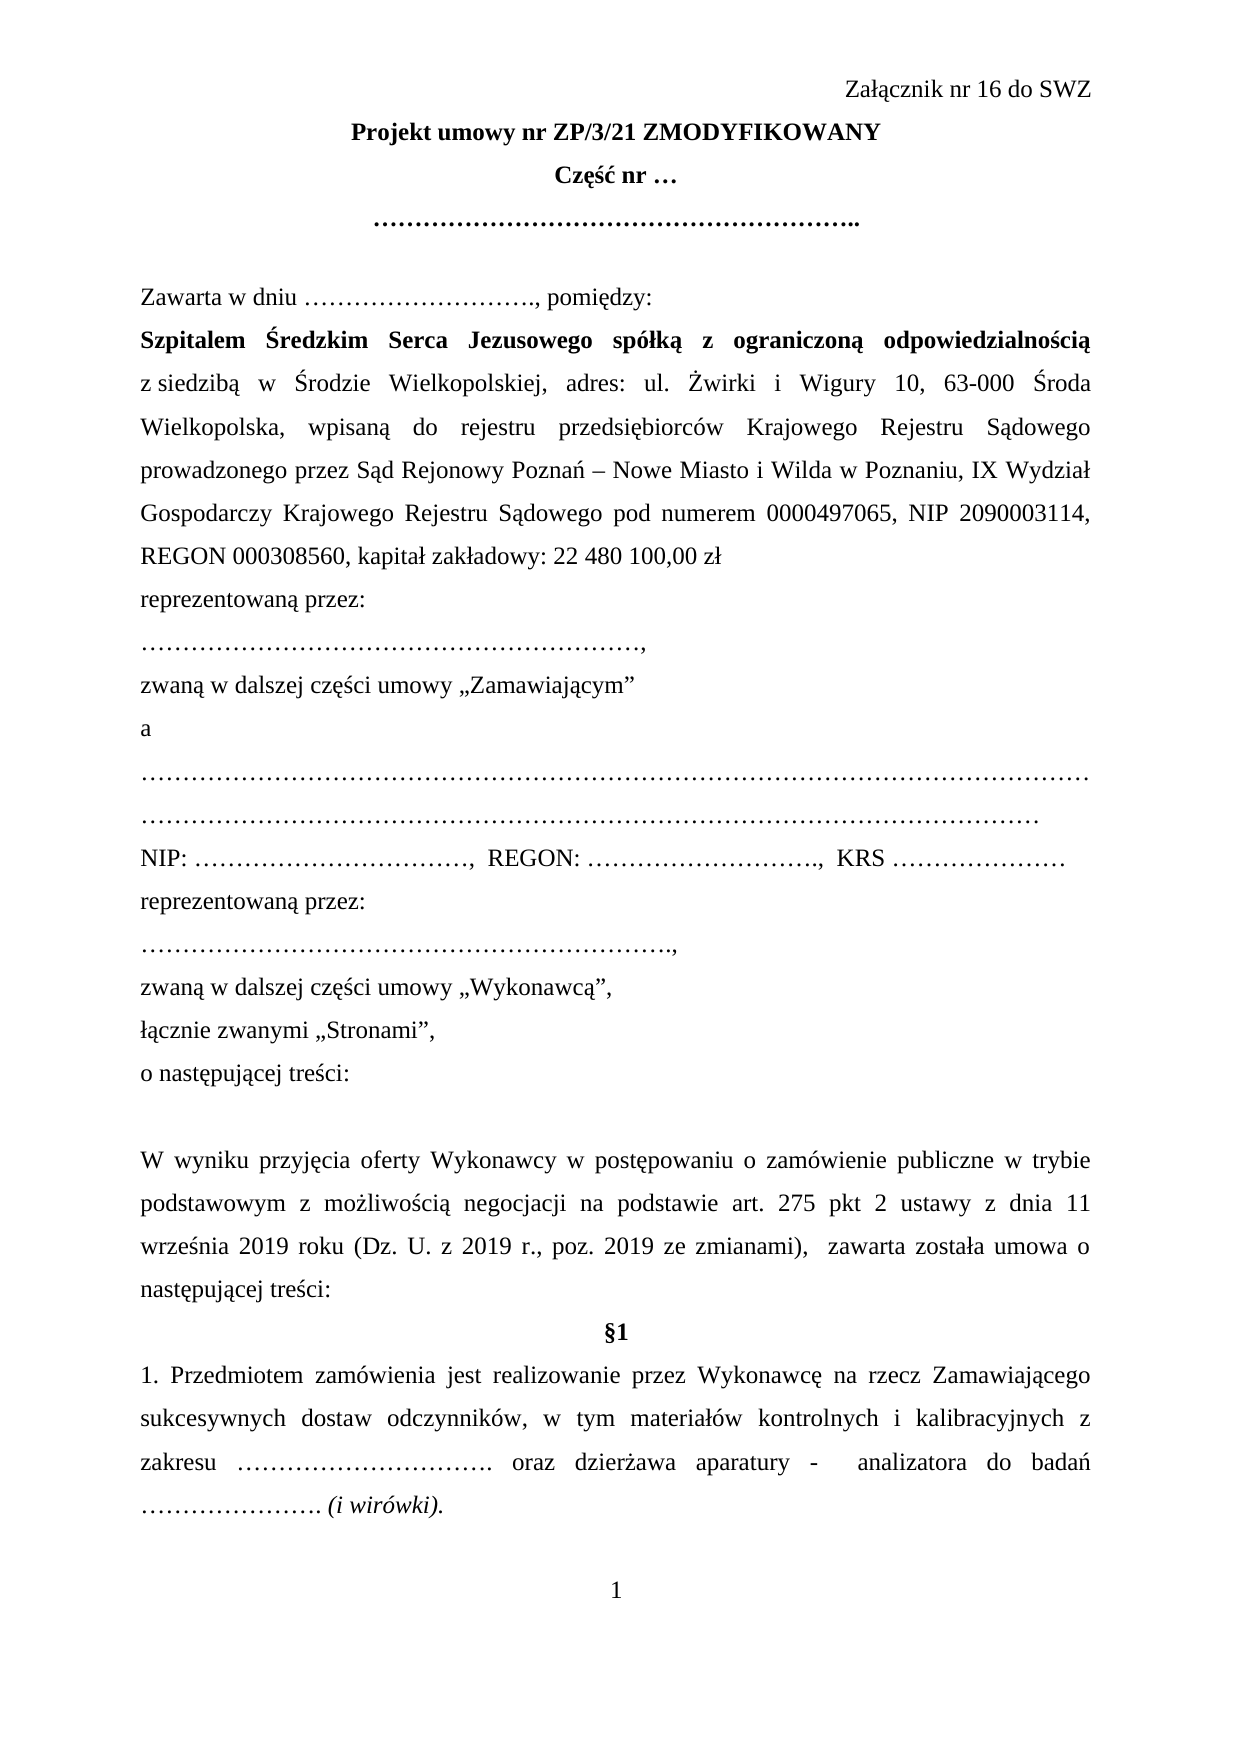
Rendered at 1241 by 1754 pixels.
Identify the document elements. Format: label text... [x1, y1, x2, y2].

text ……………………………………………………, [140, 627, 1092, 656]
text Zawarta w dniu ………………………., pomiędzy: [140, 282, 1092, 311]
text łącznie zwanymi „Stronami”, [140, 1015, 1092, 1044]
text Szpitalem Średzkim Serca Jezusowego spółką z ograniczoną odpowiedzialnością z siedzibą w Środzie Wielkopolskiej, adres: ul. Żwirki i Wigury 10, 63-000 Środa Wielkopolska, wpisaną do rejestru przedsiębiorców Krajowego Rejestru Sądowego prowadzonego przez Sąd Rejonowy Poznań – Nowe Miasto i Wilda w Poznaniu, IX Wydział Gospodarczy Krajowego Rejestru Sądowego pod numerem 0000497065, NIP 2090003114, REGON 000308560, kapitał zakładowy: 22 480 100,00 zł [140, 325, 1092, 570]
text Część nr … [140, 160, 1092, 189]
text ………………………………………………………., [140, 929, 1092, 958]
text zwaną w dalszej części umowy „Zamawiającym” [140, 670, 1092, 699]
text 1. Przedmiotem zamówienia jest realizowanie przez Wykonawcę na rzecz Zamawiającego sukcesywnych dostaw odczynników, w tym materiałów kontrolnych i kalibracyjnych z zakresu …………………………. oraz dzierżawa aparatury - analizatora do badań …………………. (i wirówki). [140, 1360, 1092, 1518]
text zwaną w dalszej części umowy „Wykonawcą”, [140, 972, 1092, 1001]
text o następującej treści: [140, 1058, 1092, 1087]
subtitle Projekt umowy nr ZP/3/21 ZMODYFIKOWANY [140, 117, 1092, 146]
text §1 [140, 1317, 1092, 1346]
subtitle Załącznik nr 16 do SWZ [140, 74, 1092, 102]
text a [140, 713, 1092, 742]
text …………………………………………………………………………………………………………………………………………………………………………………………………… NIP: ……………………………, REGON: ………………………., KRS ………………… reprezentowaną przez: [140, 757, 1092, 915]
text reprezentowaną przez: [140, 584, 1092, 613]
text W wyniku przyjęcia oferty Wykonawcy w postępowaniu o zamówienie publiczne w trybie podstawowym z możliwością negocjacji na podstawie art. 275 pkt 2 ustawy z dnia 11 września 2019 roku (Dz. U. z 2019 r., poz. 2019 ze zmianami), zawarta została umowa o następującej treści: [140, 1145, 1092, 1303]
text ………………………………………………….. [140, 203, 1092, 232]
